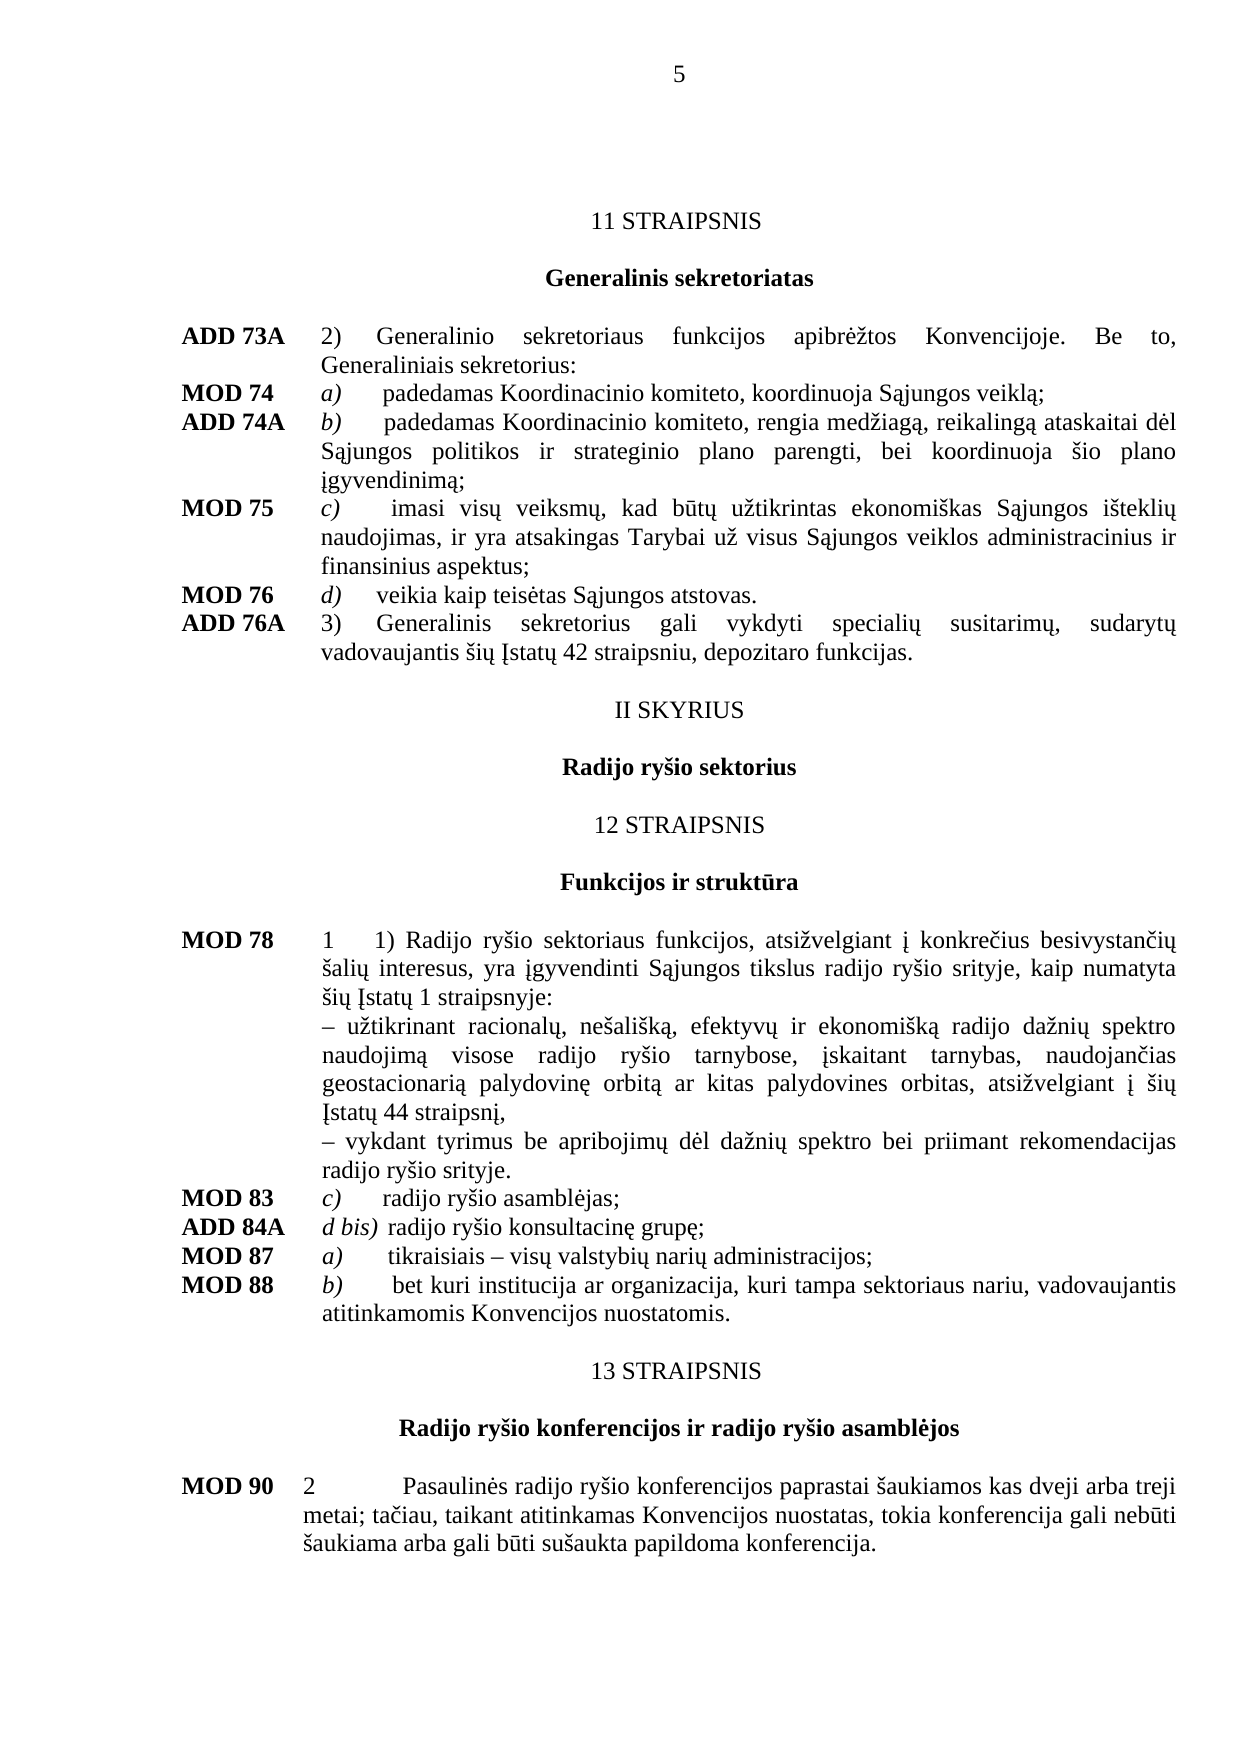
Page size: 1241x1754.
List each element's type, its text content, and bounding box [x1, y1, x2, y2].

text 13 STRAIPSNIS [177, 1356, 1181, 1385]
table_cell MOD 83 [313, 1184, 318, 1212]
text Radijo ryšio konferencijos ir radijo ryšio asamblėjos [177, 1413, 1181, 1442]
table_cell MOD 87 [313, 1241, 318, 1270]
text 11 STRAIPSNIS [177, 206, 1181, 235]
table_cell ADD 76A [177, 609, 316, 666]
text 12 STRAIPSNIS [177, 810, 1181, 838]
text Generalinis sekretoriatas [177, 263, 1181, 292]
table_cell ADD 84A [313, 1212, 318, 1241]
table_cell ADD 74A [177, 407, 316, 493]
text II SKYRIUS [177, 695, 1181, 723]
table_cell [177, 1011, 318, 1126]
table_cell MOD 75 [177, 494, 316, 580]
table_cell [177, 1126, 318, 1183]
text Funkcijos ir struktūra [177, 867, 1181, 896]
text Radijo ryšio sektorius [177, 752, 1181, 781]
table_header ADD 73A [177, 321, 316, 378]
table_header MOD 78 [177, 925, 318, 1011]
table_cell MOD 88 [177, 1270, 318, 1327]
table_header MOD 90 [177, 1471, 299, 1557]
